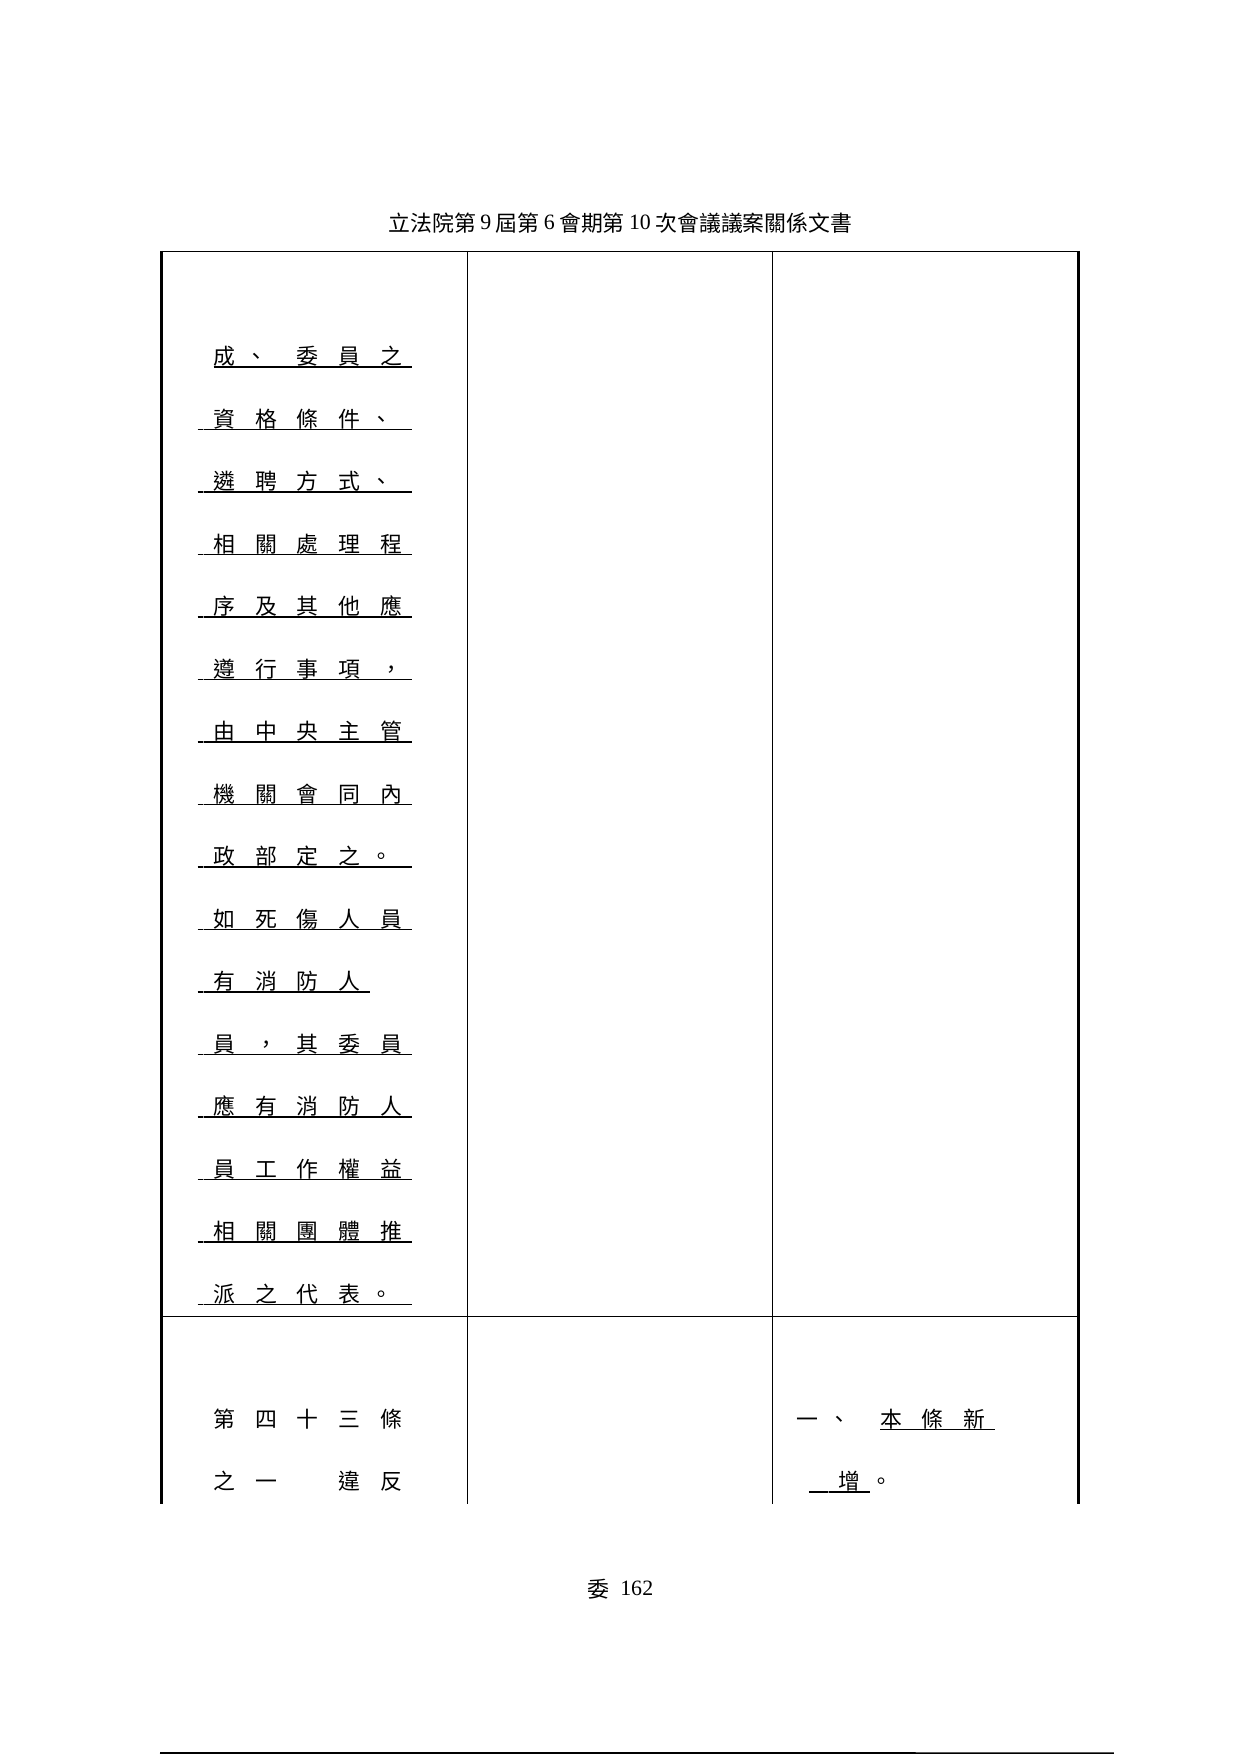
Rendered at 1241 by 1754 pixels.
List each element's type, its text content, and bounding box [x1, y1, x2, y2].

table_cell 一、本條新增。 [773, 1317, 1077, 1504]
table_cell [468, 1317, 772, 1504]
table_cell [468, 252, 772, 1316]
table_cell [773, 252, 1077, 1316]
table_cell 第四十三條之一 違反 [163, 1317, 467, 1504]
table_cell 成、委員之資格條件、遴聘方式、相關處理程序及其他應遵行事項，由中央主管機關會同內政部定之。如死傷人員有消防人員，其委員應有消防人員工作權益相關團體推派之代表。 [163, 252, 467, 1316]
